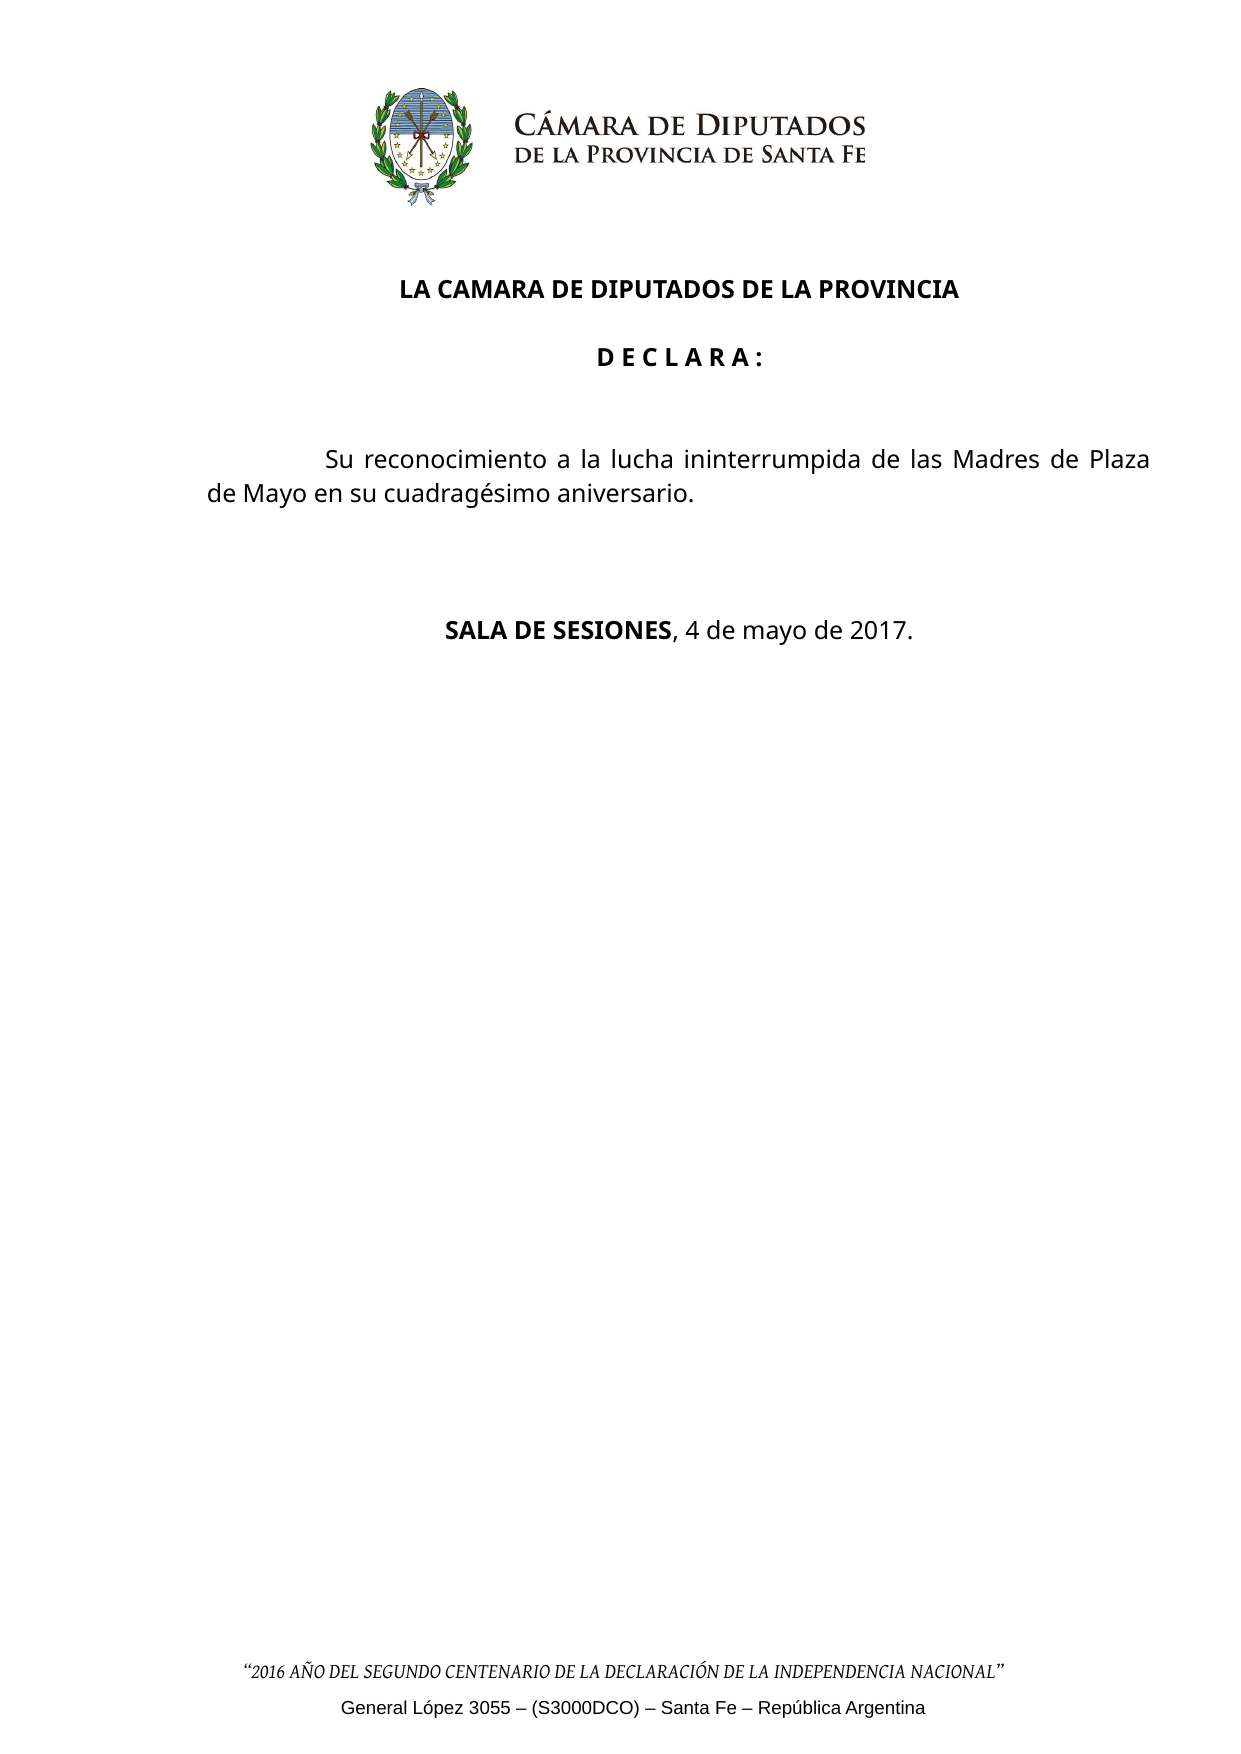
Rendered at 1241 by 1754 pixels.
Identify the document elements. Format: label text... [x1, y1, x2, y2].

text D E C L A R A : [207, 340, 1152, 374]
text LA CAMARA DE DIPUTADOS DE LA PROVINCIA [207, 272, 1152, 306]
text Su reconocimiento a la lucha ininterrumpida de las Madres de Plaza de Mayo en su cuadragésimo aniversario. [207, 442, 1152, 510]
text SALA DE SESIONES, 4 de mayo de 2017. [207, 612, 1152, 646]
picture [370, 88, 866, 210]
